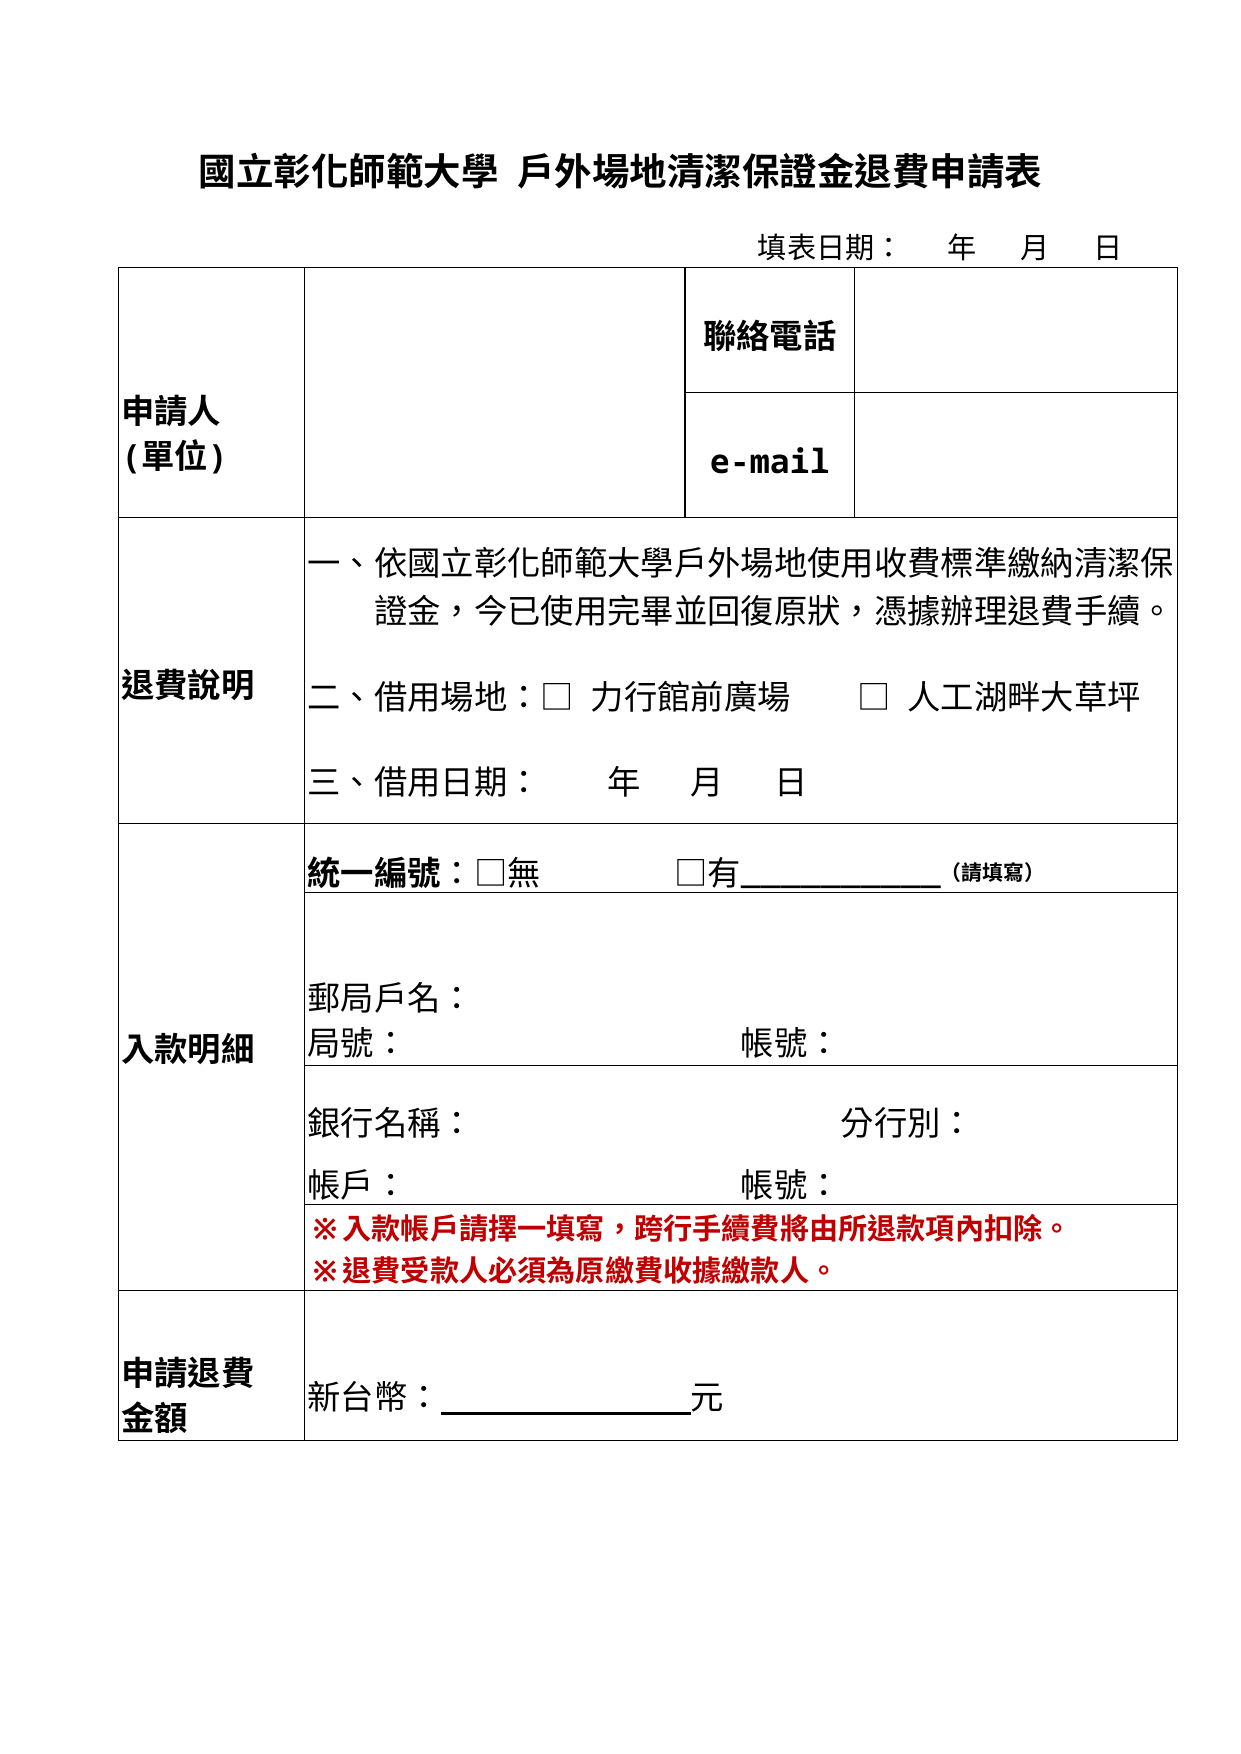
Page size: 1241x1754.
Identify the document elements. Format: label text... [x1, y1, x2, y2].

table_header [305, 268, 684, 517]
table_cell 一、依國立彰化師範大學戶外場地使用收費標準繳納清潔保證金，今已使用完畢並回復原狀，憑據辦理退費手續。 二、借用場地：□ 力行館前廣場 □ 人工湖畔大草坪 三、借用日期： 年 月 日 [305, 518, 1177, 823]
text 國立彰化師範大學 戶外場地清潔保證金退費申請表 [118, 142, 1122, 196]
table_cell 統一編號：□無 □有__________（請填寫） [305, 824, 1177, 892]
table_cell 郵局戶名： 局號： 帳號： [305, 893, 1177, 1065]
table_cell 入款明細 [119, 824, 304, 1290]
table_header [855, 268, 1177, 392]
table_cell 新台幣： 元 [305, 1291, 1177, 1440]
table_cell [855, 393, 1177, 517]
table_cell e-mail [686, 393, 854, 517]
table_header 聯絡電話 [686, 268, 854, 392]
text 填表日期： 年 月 日 [118, 204, 1122, 267]
table_cell 退費說明 [119, 518, 304, 823]
table_cell ※入款帳戶請擇一填寫，跨行手續費將由所退款項內扣除。 ※退費受款人必須為原繳費收據繳款人。 [305, 1205, 1177, 1290]
table_cell 申請退費 金額 [119, 1291, 304, 1440]
table_header 申請人 (單位) [119, 268, 304, 517]
table_cell 銀行名稱： 分行別： 帳戶： 帳號： [305, 1066, 1177, 1204]
